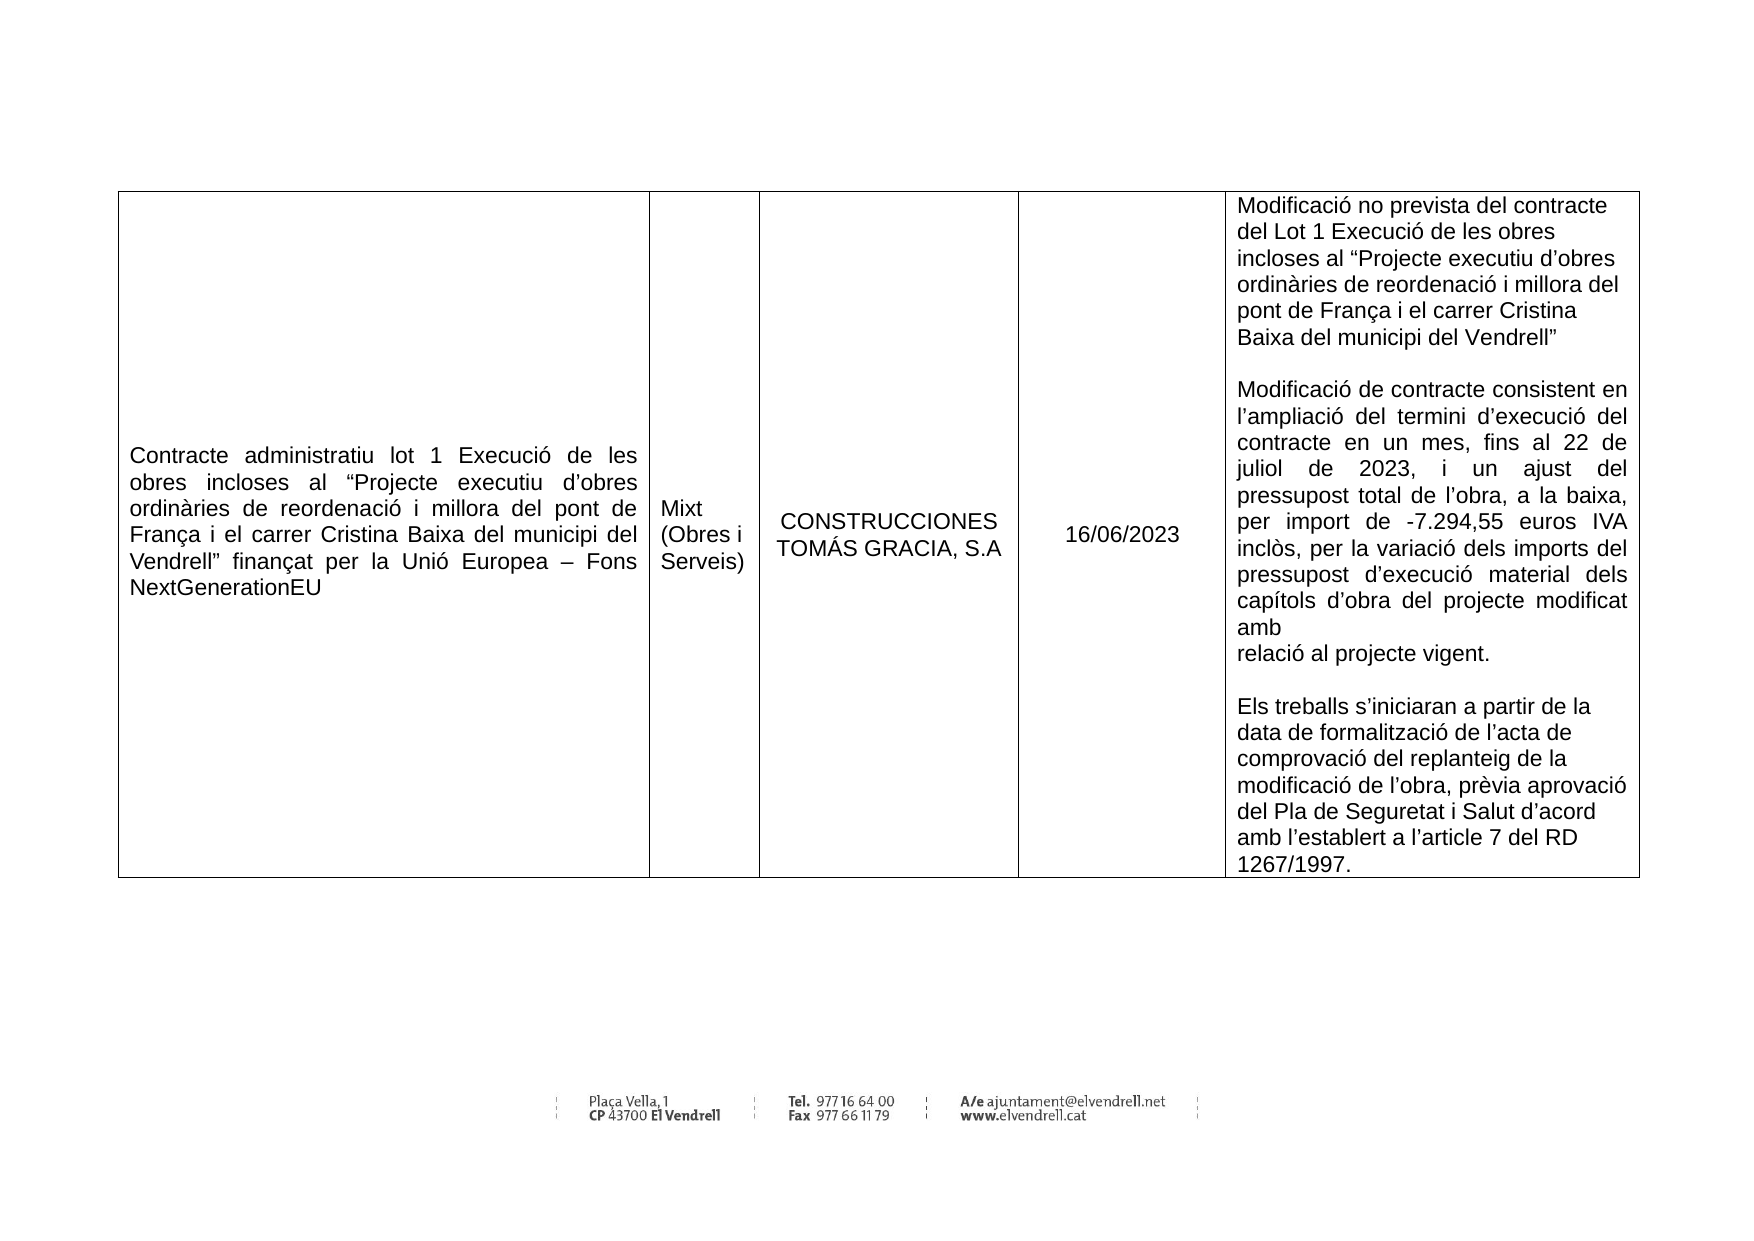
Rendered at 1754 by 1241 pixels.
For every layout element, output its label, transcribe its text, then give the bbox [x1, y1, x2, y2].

table_cell Mixt (Obres i Serveis) [650, 192, 759, 877]
table_cell CONSTRUCCIONES TOMÁS GRACIA, S.A [760, 192, 1018, 877]
table_cell 16/06/2023 [1019, 192, 1225, 877]
table_cell Modificació no prevista del contracte del Lot 1 Execució de les obres incloses al “Projecte executiu d’obres ordinàries de reordenació i millora del pont de França i el carrer Cristina Baixa del municipi del Vendrell” Modificació de contracte consistent en l’ampliació del termini d’execució del contracte en un mes, fins al 22 de juliol de 2023, i un ajust del pressupost total de l’obra, a la baixa, per import de -7.294,55 euros IVA inclòs, per la variació dels imports del pressupost d’execució material dels capítols d’obra del projecte modificat amb relació al projecte vigent. Els treballs s’iniciaran a partir de la data de formalització de l’acta de comprovació del replanteig de la modificació de l’obra, prèvia aprovació del Pla de Seguretat i Salut d’acord amb l’establert a l’article 7 del RD 1267/1997. [1226, 192, 1639, 877]
table_cell Contracte administratiu lot 1 Execució de les obres incloses al “Projecte executiu d’obres ordinàries de reordenació i millora del pont de França i el carrer Cristina Baixa del municipi del Vendrell” finançat per la Unió Europea – Fons NextGenerationEU [119, 192, 649, 877]
